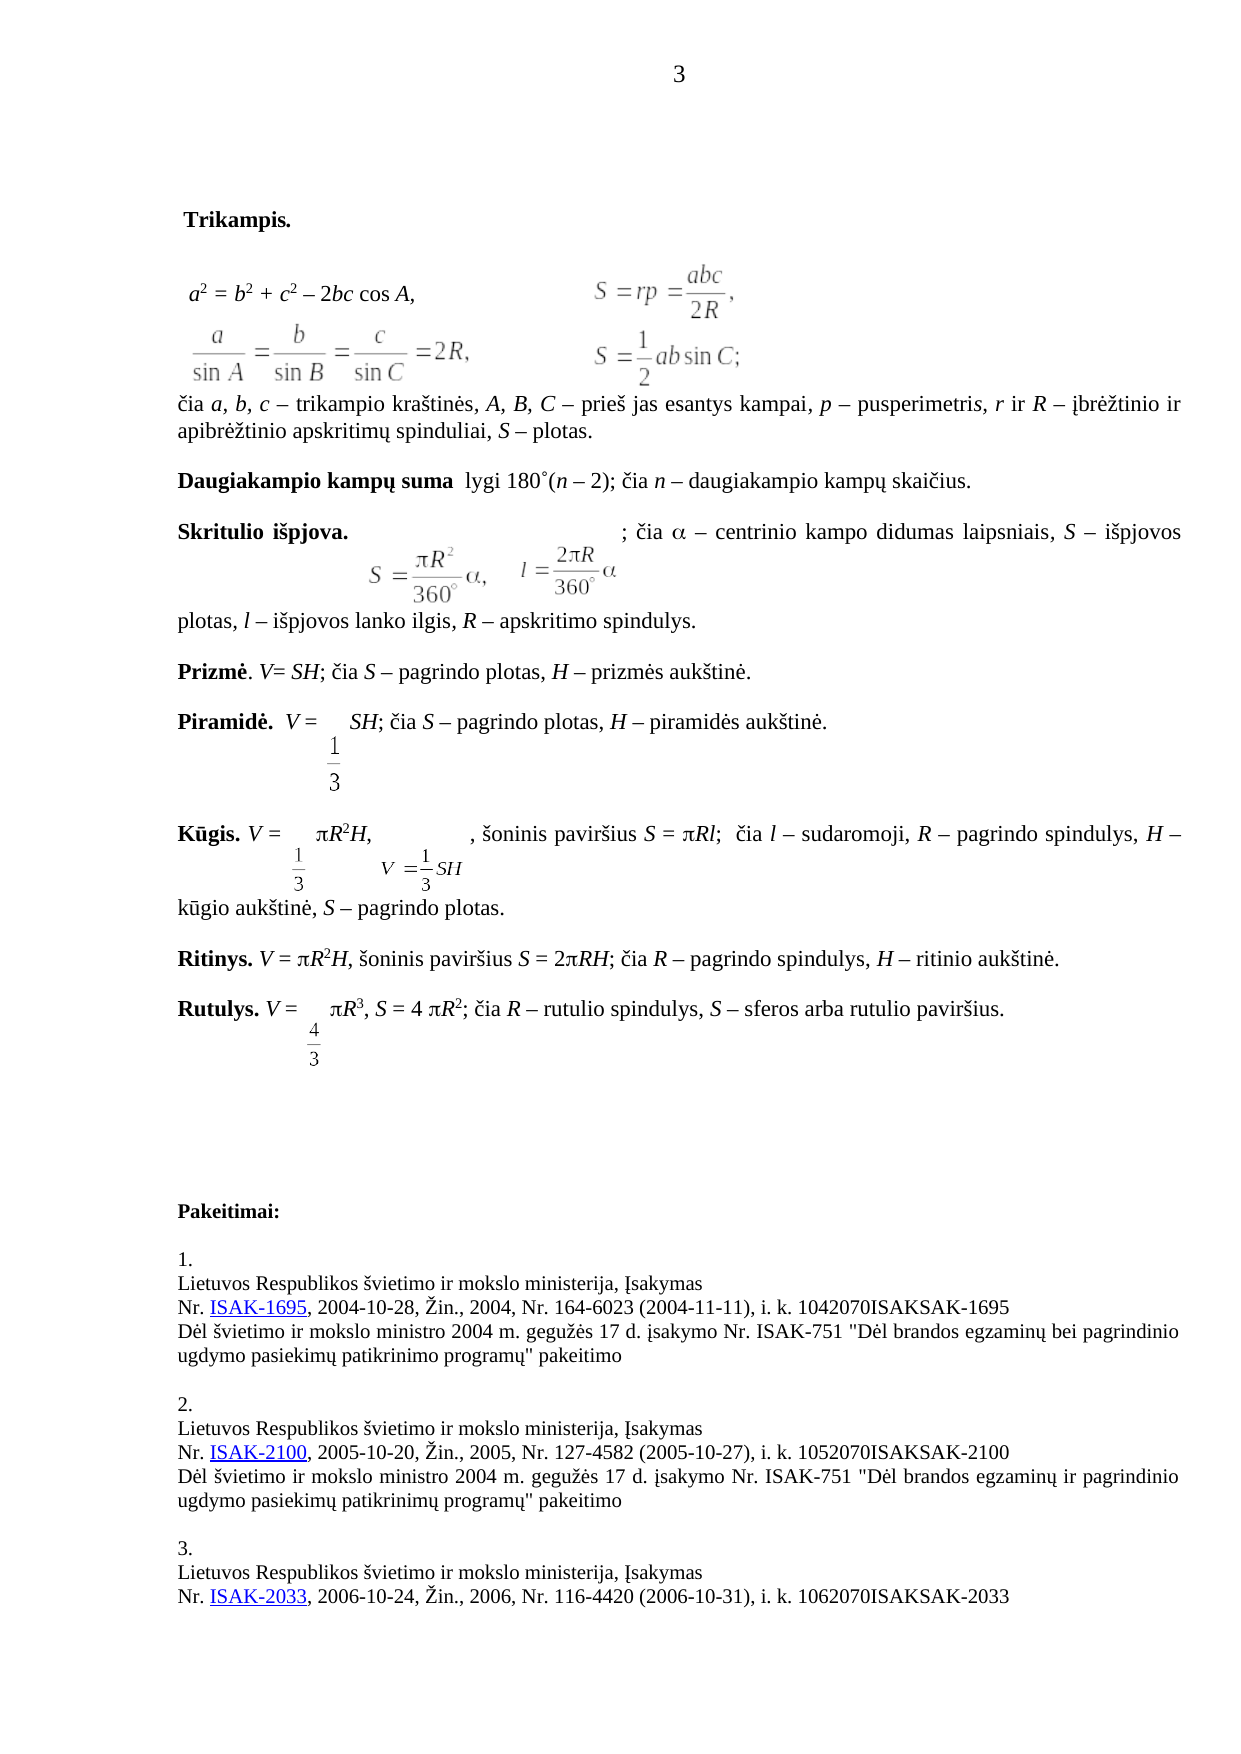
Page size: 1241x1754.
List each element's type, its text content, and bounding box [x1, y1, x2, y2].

text Skritulio išpjova. ; čia  – centrinio kampo didumas laipsniais, S – išpjovos plotas, l – išpjovos lanko ilgis, R – apskritimo spindulys. [177, 518, 1181, 634]
table_header [579, 259, 1014, 391]
text čia a, b, c – trikampio kraštinės, A, B, C – prieš jas esantys kampai, p – pusperimetris, r ir R – įbrėžtinio ir apibrėžtinio apskritimų spinduliai, S – plotas. [177, 391, 1181, 443]
text Kūgis. V = R2H, , šoninis paviršius S = Rl; čia l – sudaromoji, R – pagrindo spindulys, H – kūgio aukštinė, S – pagrindo plotas. [177, 820, 1181, 921]
text Nr. ISAK-1695, 2004-10-28, Žin., 2004, Nr. 164-6023 (2004-11-11), i. k. 1042070ISAKSAK-1695 [177, 1295, 1181, 1319]
text 1. [177, 1247, 1181, 1271]
table_header a2 = b2 + c2 – 2bc cos A, [177, 259, 579, 391]
text Nr. ISAK-2033, 2006-10-24, Žin., 2006, Nr. 116-4420 (2006-10-31), i. k. 1062070ISAKSAK-2033 [177, 1584, 1181, 1608]
text Pakeitimai: [177, 1199, 1181, 1223]
text Trikampis. [177, 206, 1087, 232]
text Piramidė. V = SH; čia S – pagrindo plotas, H – piramidės aukštinė. [177, 708, 1087, 796]
text 2. [177, 1392, 1181, 1416]
text 3. [177, 1536, 1181, 1560]
text Rutulys. V = R3, S = 4 R2; čia R – rutulio spindulys, S – sferos arba rutulio paviršius. [177, 995, 1087, 1069]
text Ritinys. V = R2H, šoninis paviršius S = 2RH; čia R – pagrindo spindulys, H – ritinio aukštinė. [177, 944, 1087, 971]
text Daugiakampio kampų suma lygi 180˚(n – 2); čia n – daugiakampio kampų skaičius. [177, 467, 1087, 494]
text Lietuvos Respublikos švietimo ir mokslo ministerija, Įsakymas [177, 1416, 1181, 1440]
text Lietuvos Respublikos švietimo ir mokslo ministerija, Įsakymas [177, 1271, 1181, 1295]
text Nr. ISAK-2100, 2005-10-20, Žin., 2005, Nr. 127-4582 (2005-10-27), i. k. 1052070ISAKSAK-2100 [177, 1440, 1181, 1464]
text Lietuvos Respublikos švietimo ir mokslo ministerija, Įsakymas [177, 1560, 1181, 1584]
text Dėl švietimo ir mokslo ministro 2004 m. gegužės 17 d. įsakymo Nr. ISAK-751 "Dėl brandos egzaminų bei pagrindinio ugdymo pasiekimų patikrinimo programų" pakeitimo [177, 1319, 1181, 1367]
text Dėl švietimo ir mokslo ministro 2004 m. gegužės 17 d. įsakymo Nr. ISAK-751 "Dėl brandos egzaminų ir pagrindinio ugdymo pasiekimų patikrinimų programų" pakeitimo [177, 1464, 1181, 1512]
text Prizmė. V= SH; čia S – pagrindo plotas, H – prizmės aukštinė. [177, 658, 1087, 684]
